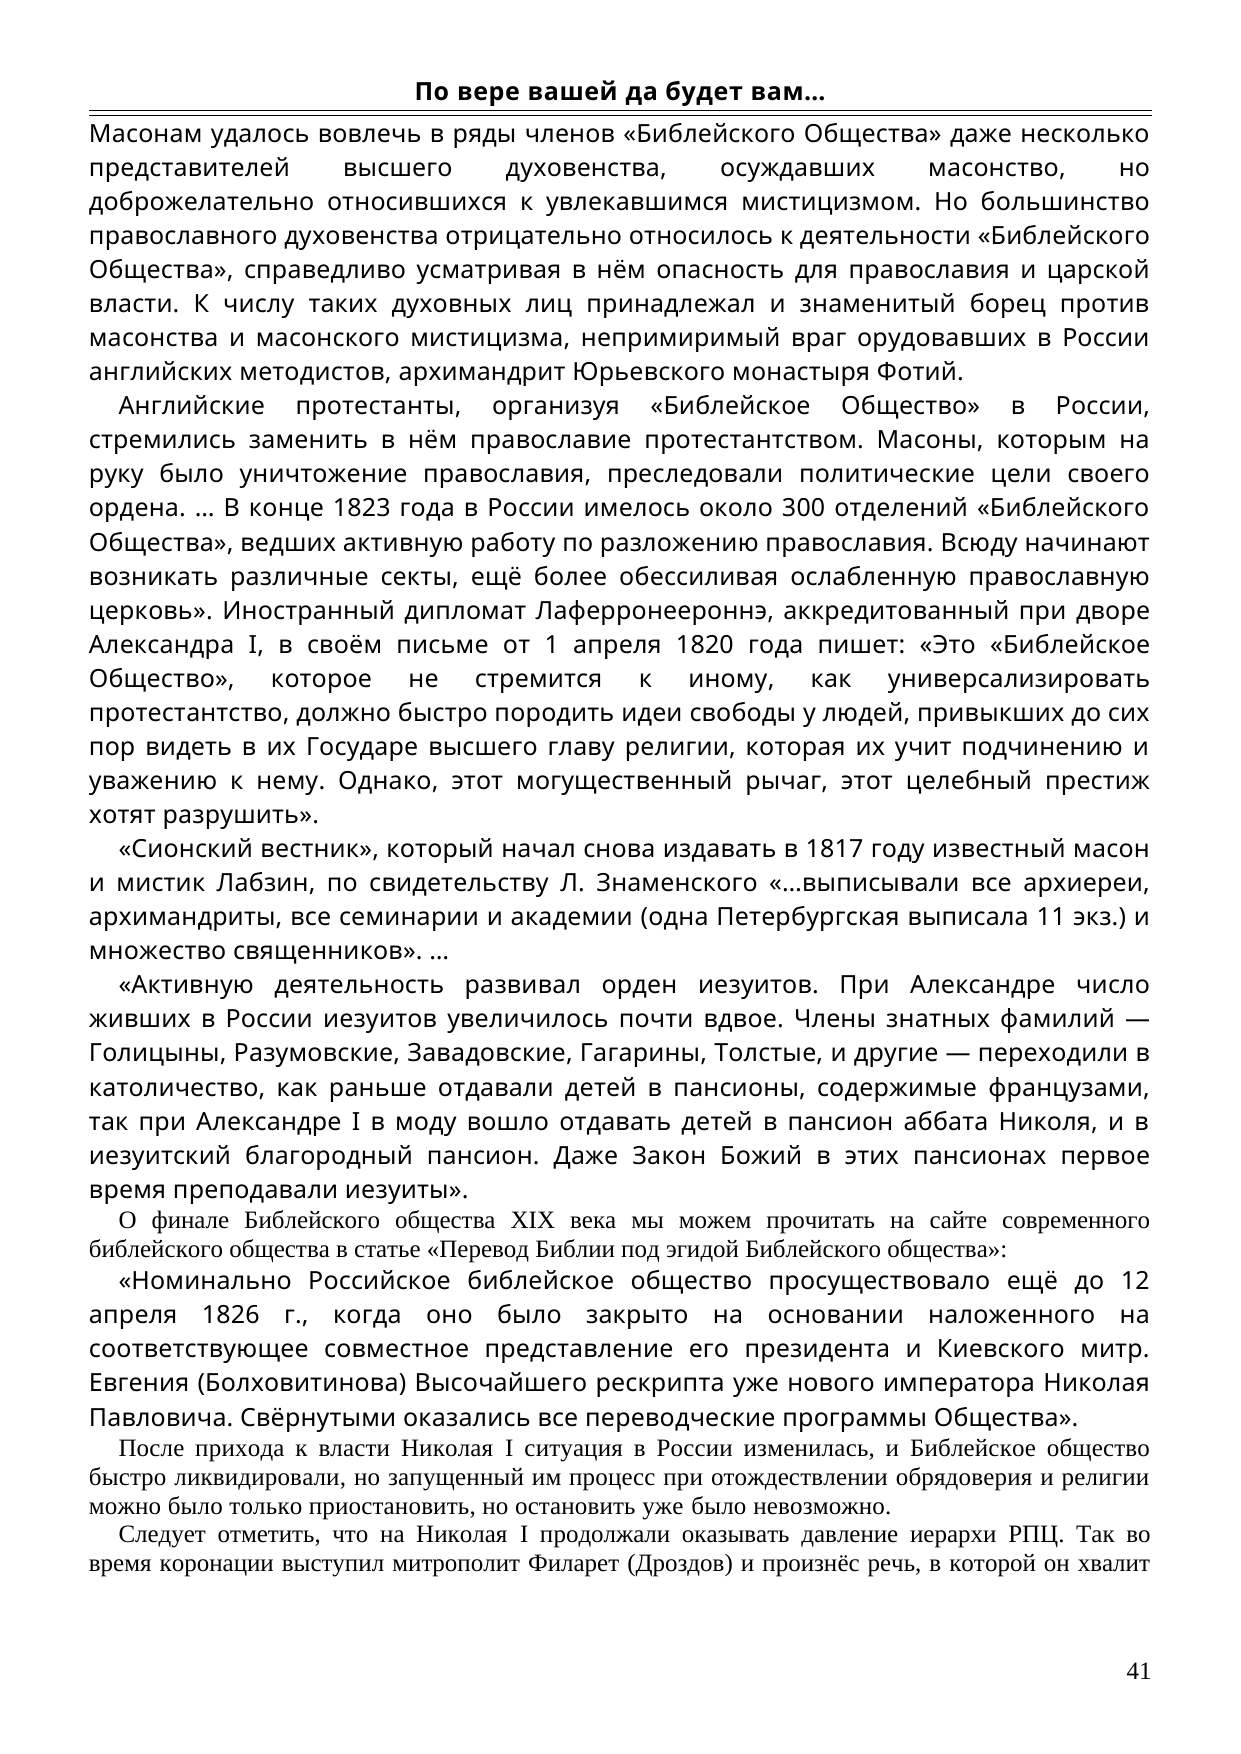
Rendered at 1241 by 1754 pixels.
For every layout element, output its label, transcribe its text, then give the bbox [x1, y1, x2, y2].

text О финале Библейского общества XIX века мы можем прочитать на сайте современного библейского общества в статье «Перевод Библии под эгидой Библейского общества»: [89, 1205, 1152, 1263]
text Следует отметить, что на Николая I продолжали оказывать давление иерархи РПЦ. Так во время коронации выступил митрополит Филарет (Дроздов) и произнёс речь, в которой он хвалит [89, 1519, 1152, 1577]
text «Сионский вестник», который начал снова издавать в 1817 году известный масон и мистик Лабзин, по свидетельству Л. Знаменского «…выписывали все архиереи, архимандриты, все семинарии и академии (одна Петербургская выписала 11 экз.) и множество священников». … [89, 831, 1152, 967]
text Английские протестанты, организуя «Библейское Общество» в России, стремились заменить в нём православие протестантством. Масоны, которым на руку было уничтожение православия, преследовали политические цели своего ордена. … В конце 1823 года в России имелось около 300 отделений «Библейского Общества», ведших активную работу по разложению православия. Всюду начинают возникать различные секты, ещё более обессиливая ослабленную православную церковь». Иностранный дипломат Лаферронеероннэ, аккредитованный при дворе Александра I, в своём письме от 1 апреля 1820 года пишет: «Это «Библейское Общество», которое не стремится к иному, как универсализировать протестантство, должно быстро породить идеи свободы у людей, привыкших до сих пор видеть в их Государе высшего главу религии, которая их учит подчинению и уважению к нему. Однако, этот могущественный рычаг, этот целебный престиж хотят разрушить». [89, 388, 1152, 831]
text Масонам удалось вовлечь в ряды членов «Библейского Общества» даже несколько представителей высшего духовенства, осуждавших масонство, но доброжелательно относившихся к увлекавшимся мистицизмом. Но большинство православного духовенства отрицательно относилось к деятельности «Библейского Общества», справедливо усматривая в нём опасность для православия и царской власти. К числу таких духовных лиц принадлежал и знаменитый борец против масонства и масонского мистицизма, непримиримый враг орудовавших в России английских методистов, архимандрит Юрьевского монастыря Фотий. [89, 116, 1152, 388]
text После прихода к власти Николая I ситуация в России изменилась, и Библейское общество быстро ликвидировали, но запущенный им процесс при отождествлении обрядоверия и религии можно было только приостановить, но остановить уже было невозможно. [89, 1433, 1152, 1519]
text «Активную деятельность развивал орден иезуитов. При Александре число живших в России иезуитов увеличилось почти вдвое. Члены знатных фамилий — Голицыны, Разумовские, Завадовские, Гагарины, Толстые, и другие — переходили в католичество, как раньше отдавали детей в пансионы, содержимые французами, так при Александре I в моду вошло отдавать детей в пансион аббата Николя, и в иезуитский благородный пансион. Даже Закон Божий в этих пансионах первое время преподавали иезуиты». [89, 967, 1152, 1205]
text «Номинально Российское библейское общество просуществовало ещё до 12 апреля 1826 г., когда оно было закрыто на основании наложенного на соответствующее совместное представление его президента и Киевского митр. Евгения (Болховитинова) Высочайшего рескрипта уже нового императора Николая Павловича. Свёрнутыми оказались все переводческие программы Общества». [89, 1263, 1152, 1433]
